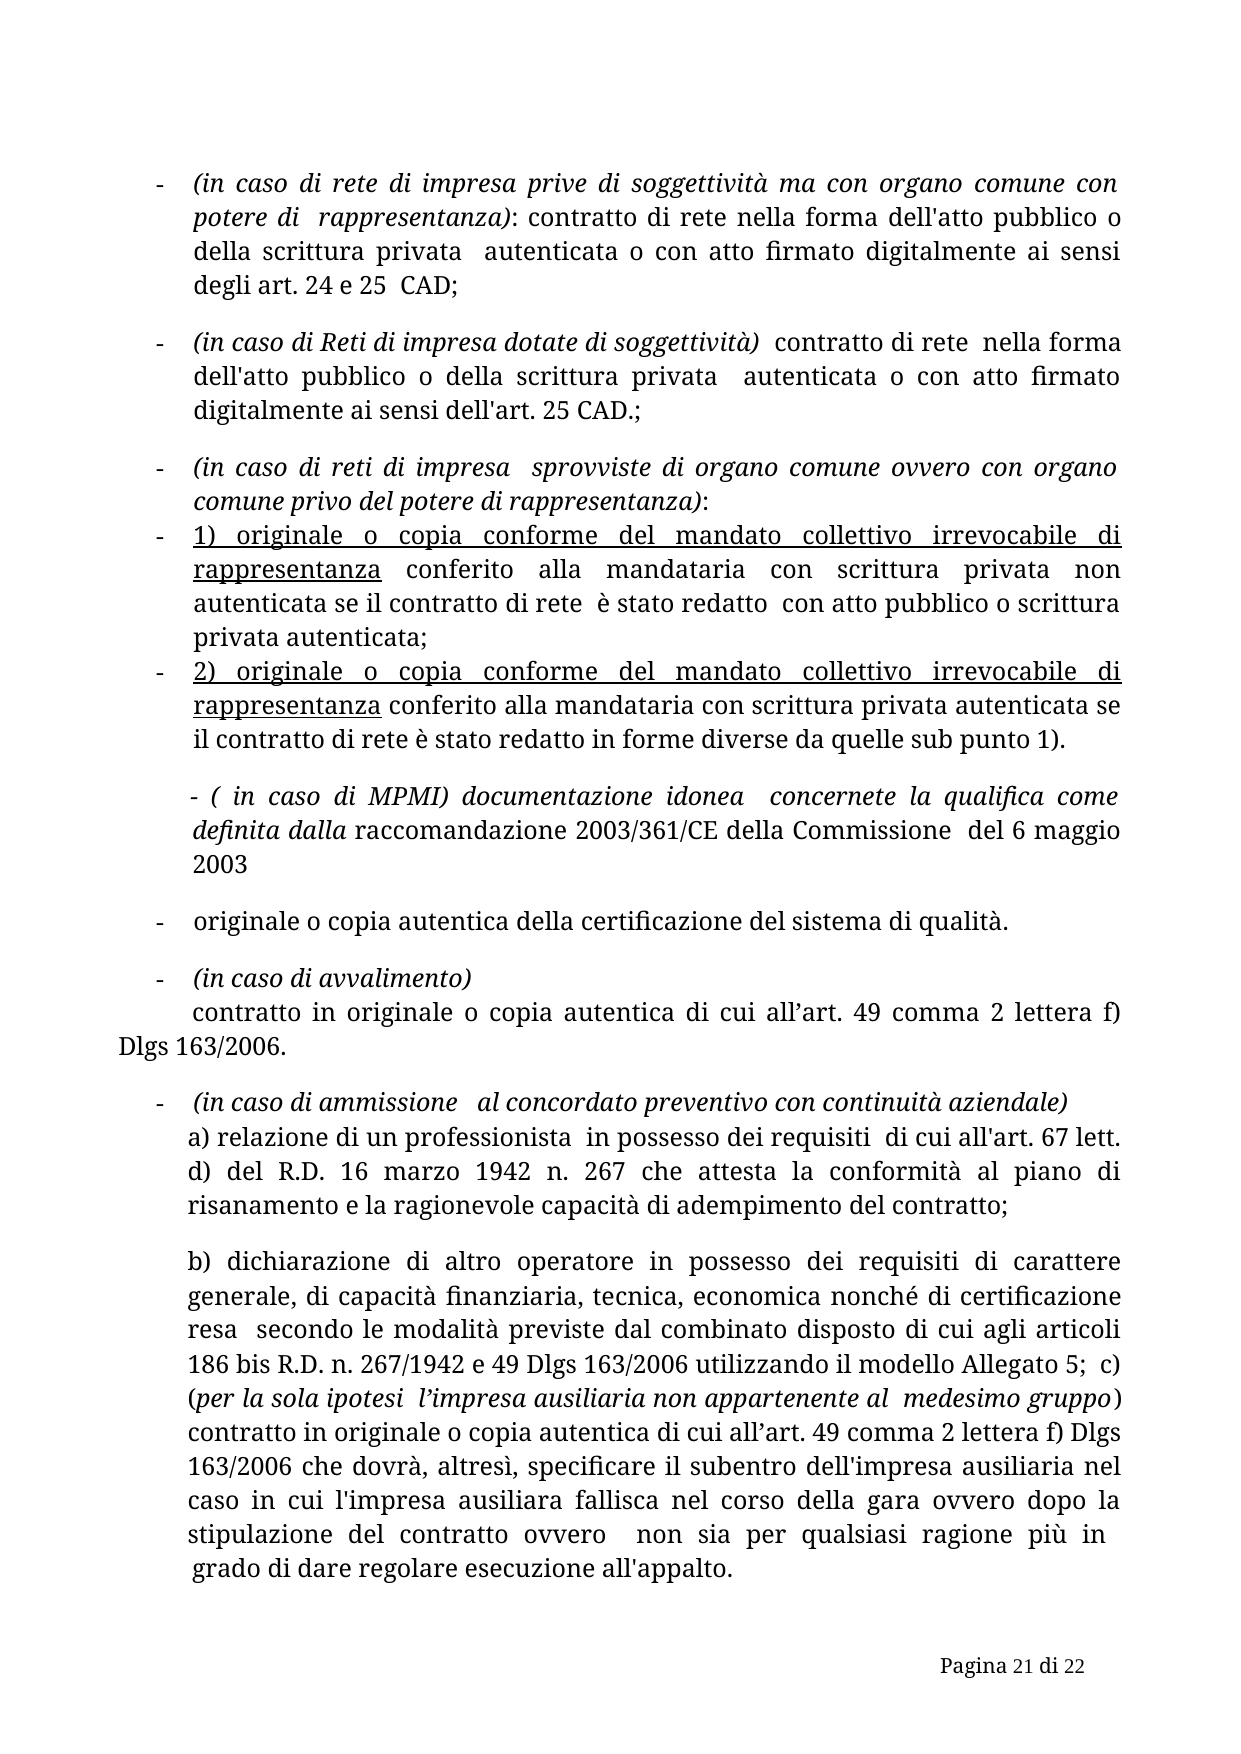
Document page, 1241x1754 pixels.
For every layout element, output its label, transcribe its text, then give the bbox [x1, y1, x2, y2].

list (in caso di rete di impresa prive di soggettività ma con organo comune con potere di rappresentanza): contratto di rete nella forma dell'atto pubblico o della scrittura privata autenticata o con atto firmato digitalmente ai sensi degli art. 24 e 25 CAD; [156, 165, 1122, 302]
text a) relazione di un professionista in possesso dei requisiti di cui all'art. 67 lett. d) del R.D. 16 marzo 1942 n. 267 che attesta la conformità al piano di risanamento e la ragionevole capacità di adempimento del contratto; [187, 1119, 1122, 1221]
text contratto in originale o copia autentica di cui all’art. 49 comma 2 lettera f) Dlgs 163/2006. [118, 994, 1122, 1062]
list (in caso di ammissione al concordato preventivo con continuità aziendale) [156, 1085, 1122, 1119]
text - ( in caso di MPMI) documentazione idonea concernete la qualifica come definita dalla raccomandazione 2003/361/CE della Commissione del 6 maggio 2003 [177, 778, 1122, 881]
list originale o copia autentica della certificazione del sistema di qualità. [156, 903, 1122, 937]
list (in caso di avvalimento) [156, 960, 1122, 994]
list (in caso di reti di impresa sprovviste di organo comune ovvero con organo comune privo del potere di rappresentanza): [156, 449, 1122, 517]
list 1) originale o copia conforme del mandato collettivo irrevocabile di rappresentanza conferito alla mandataria con scrittura privata non autenticata se il contratto di rete è stato redatto con atto pubblico o scrittura privata autenticata; [156, 517, 1122, 654]
list (in caso di Reti di impresa dotate di soggettività) contratto di rete nella forma dell'atto pubblico o della scrittura privata autenticata o con atto firmato digitalmente ai sensi dell'art. 25 CAD.; [156, 324, 1122, 427]
list 2) originale o copia conforme del mandato collettivo irrevocabile di rappresentanza conferito alla mandataria con scrittura privata autenticata se il contratto di rete è stato redatto in forme diverse da quelle sub punto 1). [156, 654, 1122, 756]
text b) dichiarazione di altro operatore in possesso dei requisiti di carattere generale, di capacità finanziaria, tecnica, economica nonché di certificazione resa secondo le modalità previste dal combinato disposto di cui agli articoli 186 bis R.D. n. 267/1942 e 49 Dlgs 163/2006 utilizzando il modello Allegato 5; c) (per la sola ipotesi l’impresa ausiliaria non appartenente al medesimo gruppo) contratto in originale o copia autentica di cui all’art. 49 comma 2 lettera f) Dlgs 163/2006 che dovrà, altresì, specificare il subentro dell'impresa ausiliaria nel caso in cui l'impresa ausiliara fallisca nel corso della gara ovvero dopo la stipulazione del contratto ovvero non sia per qualsiasi ragione più in grado di dare regolare esecuzione all'appalto. [187, 1244, 1122, 1585]
